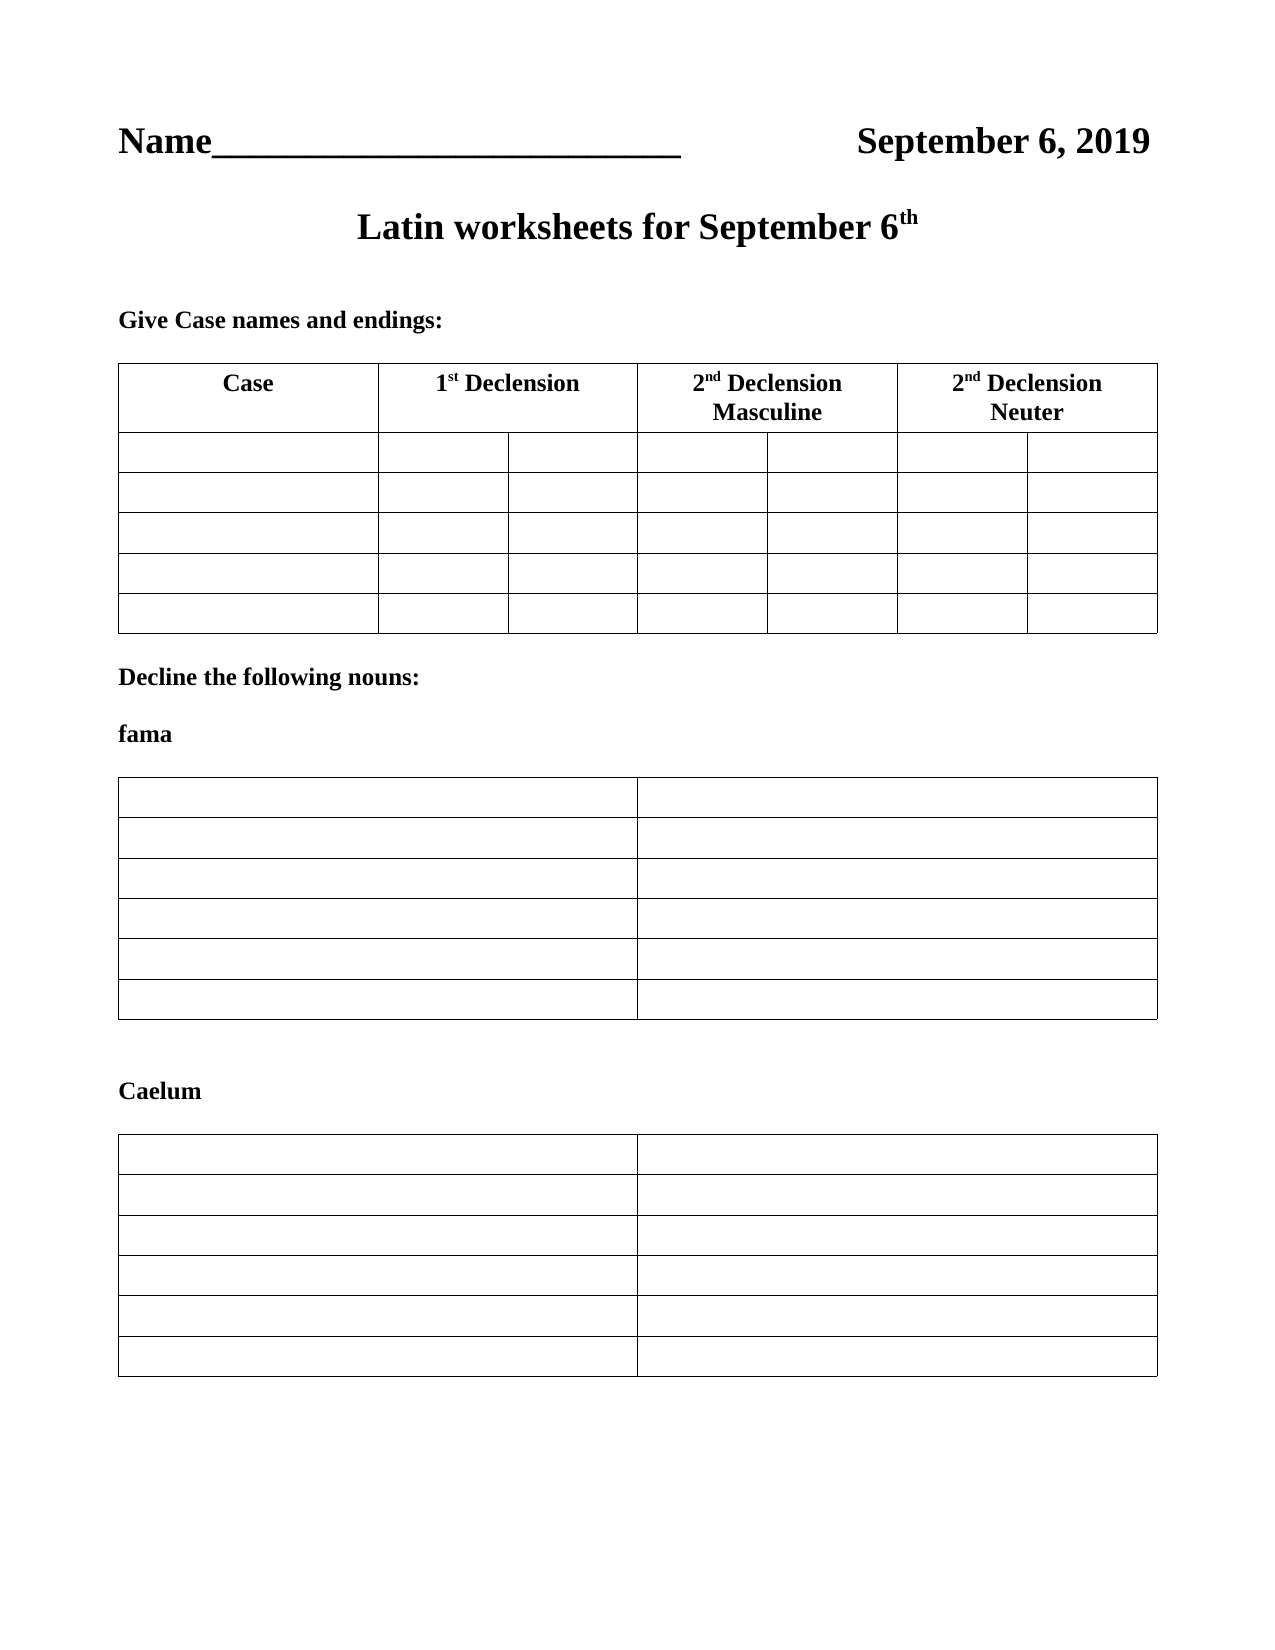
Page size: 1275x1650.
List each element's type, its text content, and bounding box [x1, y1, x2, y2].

table_cell [119, 1216, 637, 1255]
table_cell [638, 980, 1157, 1019]
text Name_________________________ September 6, 2019 [118, 118, 1157, 161]
table_header 2nd Declension Masculine [638, 364, 897, 432]
table_cell [898, 513, 1027, 552]
table_cell [638, 818, 1157, 858]
table_cell [638, 473, 767, 512]
text Give Case names and endings: [118, 305, 1157, 334]
table_cell [898, 473, 1027, 512]
table_cell [509, 594, 637, 633]
table_cell [119, 1296, 637, 1336]
table_cell [509, 554, 637, 593]
table_cell [638, 1256, 1157, 1295]
table_header 2nd Declension Neuter [898, 364, 1157, 432]
text Decline the following nouns: [118, 662, 1157, 691]
table_cell [379, 554, 508, 593]
table_cell [1028, 554, 1157, 593]
table_cell [638, 513, 767, 552]
table_cell [898, 433, 1027, 472]
table_cell [638, 939, 1157, 978]
table_cell [898, 554, 1027, 593]
table_cell [768, 513, 897, 552]
table_header Case [119, 364, 378, 432]
table_cell [1028, 433, 1157, 472]
text Caelum [118, 1076, 1157, 1105]
table_cell [638, 1296, 1157, 1336]
text fama [118, 719, 1157, 748]
table_cell [1028, 594, 1157, 633]
table_cell [509, 473, 637, 512]
table_header 1st Declension [379, 364, 637, 432]
table_cell [638, 1337, 1157, 1376]
table_cell [509, 433, 637, 472]
table_header [119, 1135, 637, 1174]
table_cell [119, 1175, 637, 1214]
table_cell [119, 513, 378, 552]
table_cell [768, 473, 897, 512]
table_cell [379, 513, 508, 552]
text Latin worksheets for September 6th [118, 204, 1157, 247]
table_header [638, 778, 1157, 817]
table_header [119, 778, 637, 817]
table_cell [119, 1256, 637, 1295]
table_cell [768, 554, 897, 593]
table_cell [379, 473, 508, 512]
table_cell [119, 859, 637, 898]
table_cell [1028, 513, 1157, 552]
table_cell [638, 1175, 1157, 1214]
table_cell [119, 899, 637, 938]
table_cell [119, 818, 637, 858]
table_cell [379, 594, 508, 633]
table_cell [119, 473, 378, 512]
table_cell [638, 1216, 1157, 1255]
table_cell [638, 433, 767, 472]
table_cell [768, 433, 897, 472]
table_cell [768, 594, 897, 633]
table_cell [638, 554, 767, 593]
table_header [638, 1135, 1157, 1174]
table_cell [379, 433, 508, 472]
table_cell [1028, 473, 1157, 512]
table_cell [638, 899, 1157, 938]
table_cell [119, 594, 378, 633]
table_cell [638, 594, 767, 633]
table_cell [119, 433, 378, 472]
table_cell [509, 513, 637, 552]
table_cell [119, 980, 637, 1019]
table_cell [638, 859, 1157, 898]
table_cell [898, 594, 1027, 633]
table_cell [119, 939, 637, 978]
table_cell [119, 1337, 637, 1376]
table_cell [119, 554, 378, 593]
